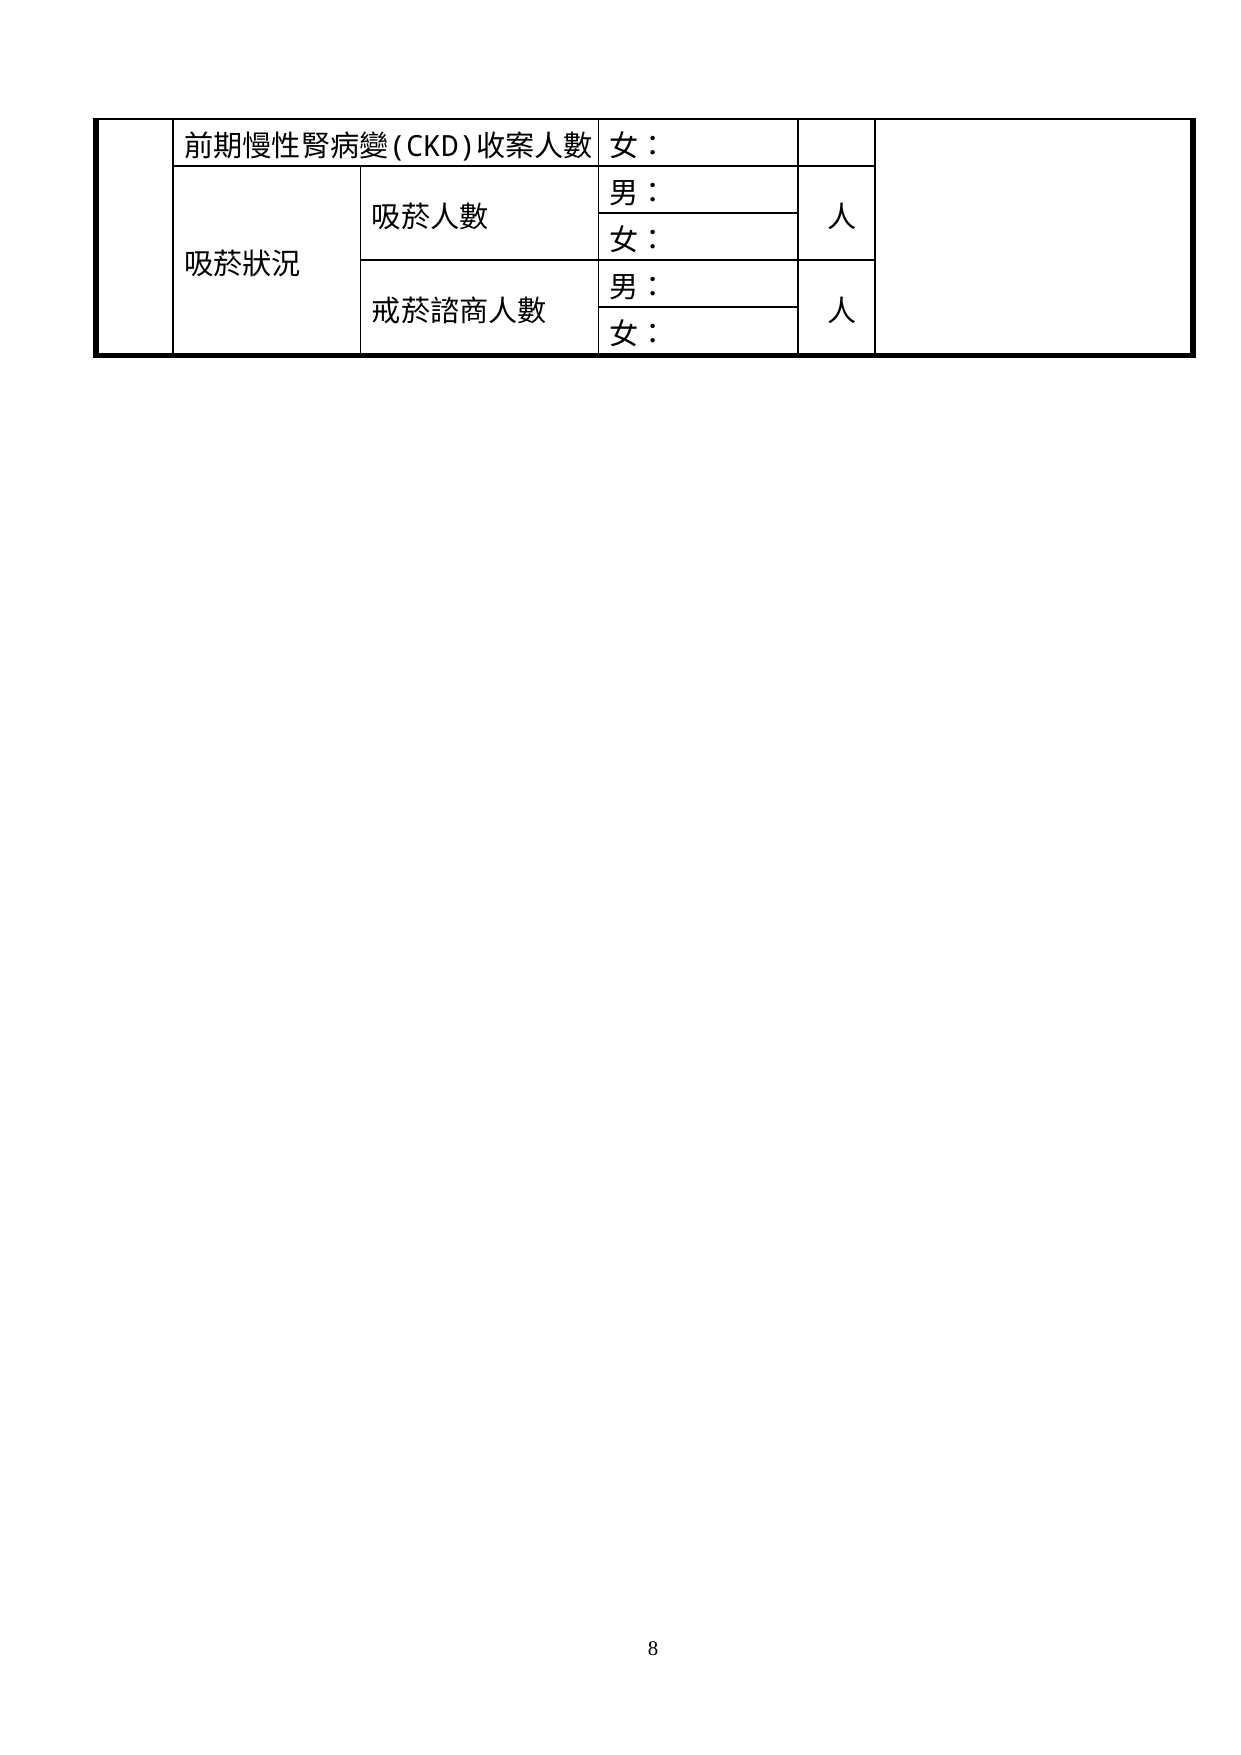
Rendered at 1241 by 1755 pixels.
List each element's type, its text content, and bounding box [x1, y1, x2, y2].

table_cell 女： [599, 120, 797, 165]
table_cell 男： [599, 261, 797, 306]
table_cell [876, 120, 1190, 353]
table_cell 前期慢性腎病變(CKD)收案人數 [174, 120, 598, 165]
table_cell 戒菸諮商人數 [361, 261, 598, 353]
table_cell [99, 120, 172, 353]
table_cell 吸菸狀況 [174, 167, 360, 353]
table_cell 吸菸人數 [361, 167, 598, 259]
table_cell 人 [799, 167, 874, 259]
table_cell [799, 120, 874, 165]
table_cell 女： [599, 214, 797, 259]
table_cell 女： [599, 308, 797, 353]
table_cell 男： [599, 167, 797, 212]
table_cell 人 [799, 261, 874, 353]
